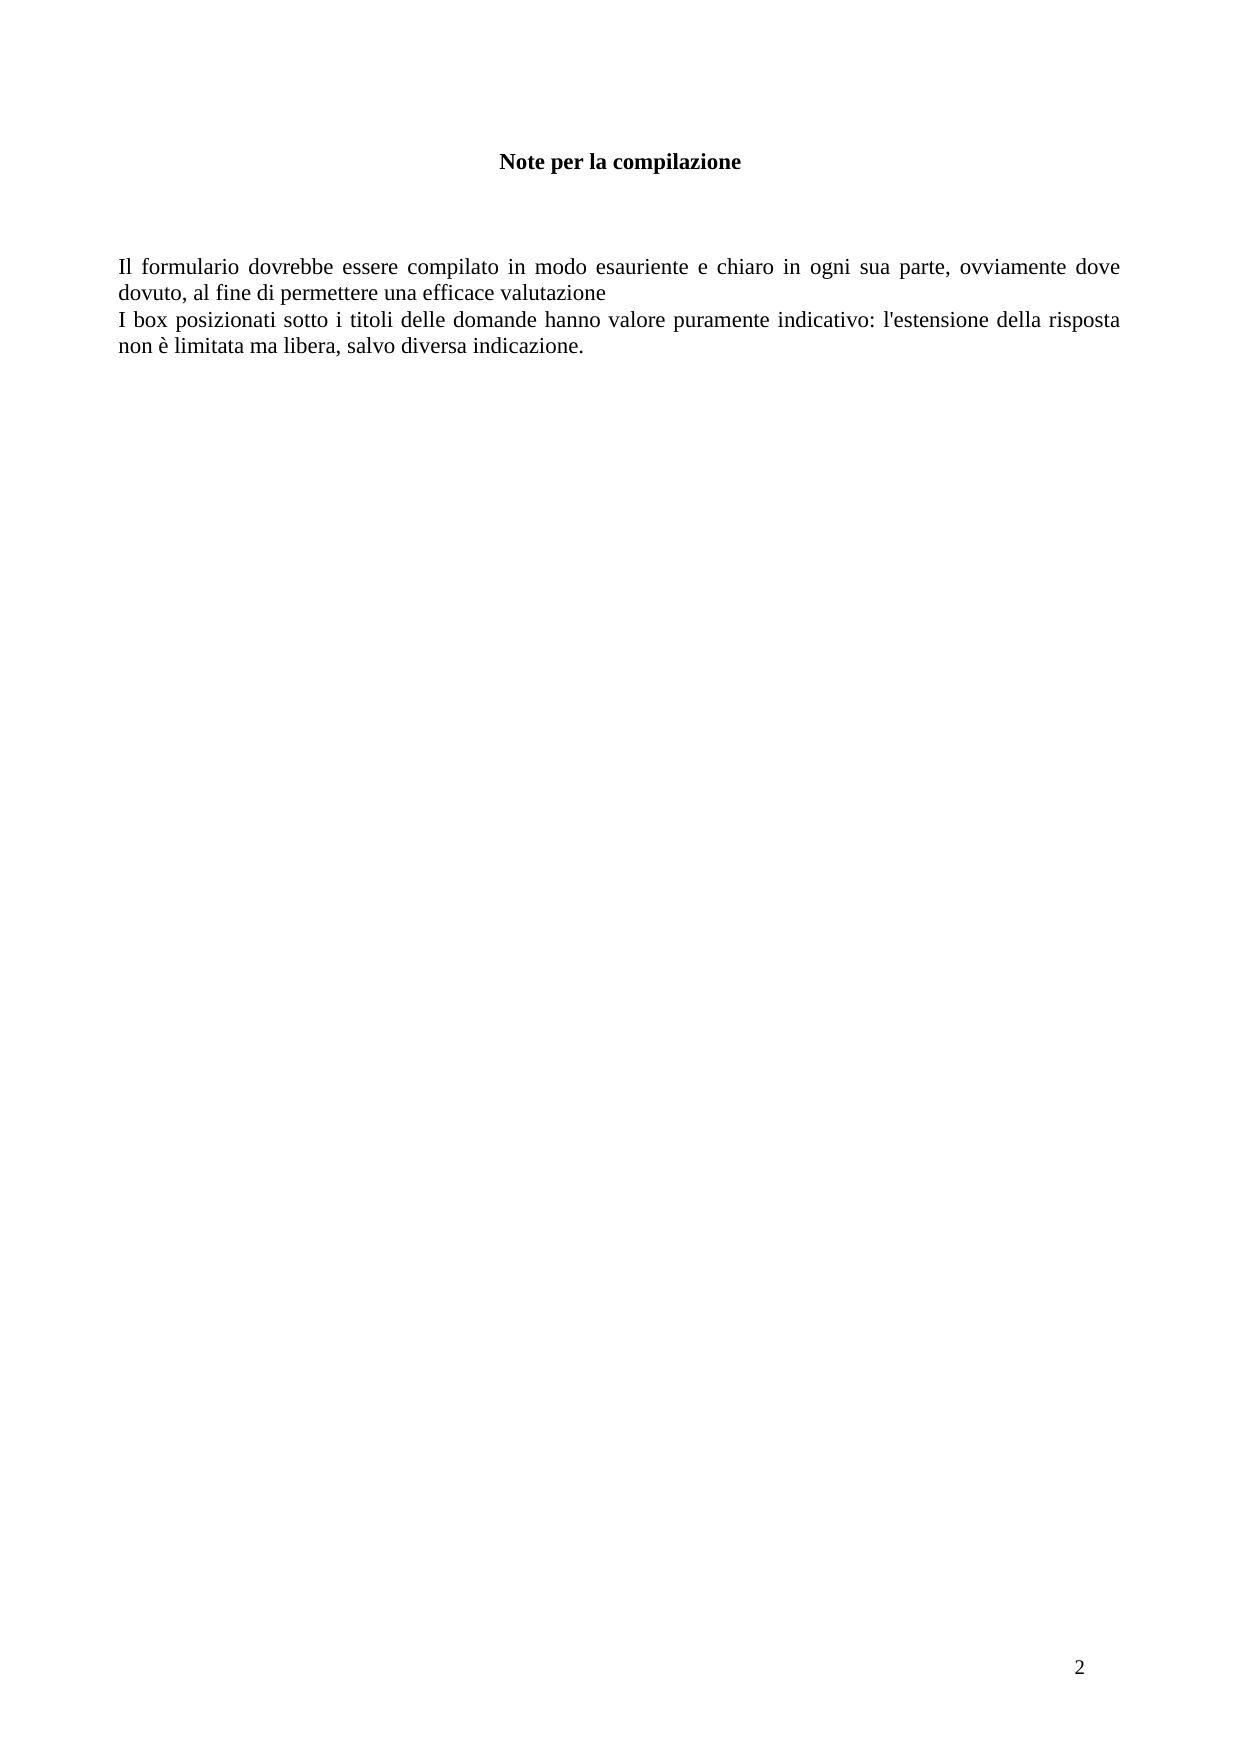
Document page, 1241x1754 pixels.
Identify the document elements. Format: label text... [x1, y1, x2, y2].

text Note per la compilazione [118, 148, 1122, 174]
text I box posizionati sotto i titoli delle domande hanno valore puramente indicativo: l'estensione della risposta non è limitata ma libera, salvo diversa indicazione. [118, 306, 1122, 358]
text Il formulario dovrebbe essere compilato in modo esauriente e chiaro in ogni sua parte, ovviamente dove dovuto, al fine di permettere una efficace valutazione [118, 253, 1122, 306]
